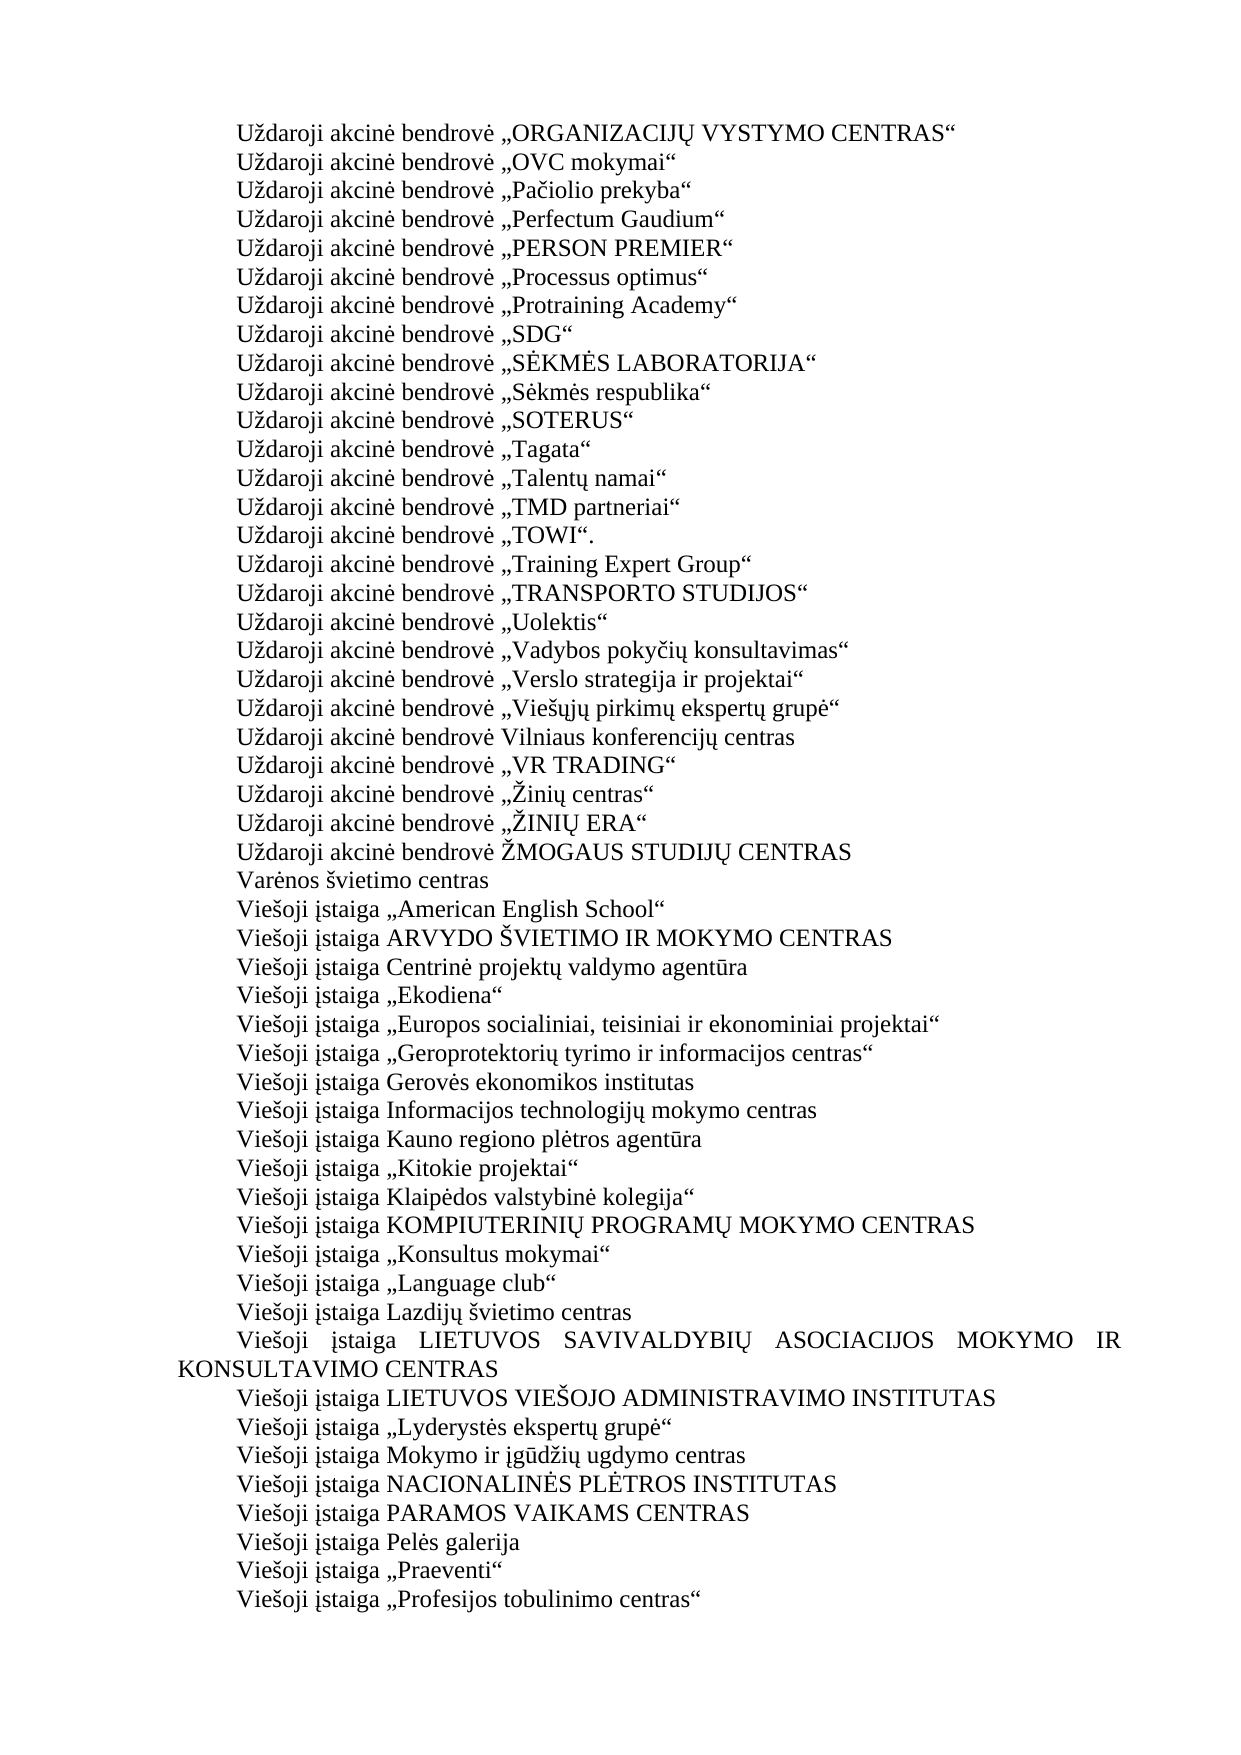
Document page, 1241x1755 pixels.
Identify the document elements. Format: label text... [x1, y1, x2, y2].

text Uždaroji akcinė bendrovė „OVC mokymai“ [177, 147, 1122, 176]
text Viešoji įstaiga ARVYDO ŠVIETIMO IR MOKYMO CENTRAS [177, 923, 1122, 952]
text Uždaroji akcinė bendrovė „Training Expert Group“ [177, 549, 1122, 578]
text Viešoji įstaiga Gerovės ekonomikos institutas [177, 1067, 1122, 1096]
text Uždaroji akcinė bendrovė „ORGANIZACIJŲ VYSTYMO CENTRAS“ [177, 118, 1122, 147]
text Viešoji įstaiga Lazdijų švietimo centras [177, 1297, 1122, 1326]
text Viešoji įstaiga Pelės galerija [177, 1527, 1122, 1556]
text Uždaroji akcinė bendrovė „PERSON PREMIER“ [177, 233, 1122, 262]
text Uždaroji akcinė bendrovė „Tagata“ [177, 434, 1122, 463]
text Uždaroji akcinė bendrovė „Vadybos pokyčių konsultavimas“ [177, 636, 1122, 664]
text Uždaroji akcinė bendrovė „Viešųjų pirkimų ekspertų grupė“ [177, 693, 1122, 722]
text Uždaroji akcinė bendrovė „Perfectum Gaudium“ [177, 204, 1122, 233]
text Viešoji įstaiga NACIONALINĖS PLĖTROS INSTITUTAS [177, 1469, 1122, 1498]
text Uždaroji akcinė bendrovė „TMD partneriai“ [177, 492, 1122, 521]
text Viešoji įstaiga „American English School“ [177, 894, 1122, 923]
text Viešoji įstaiga „Profesijos tobulinimo centras“ [177, 1584, 1122, 1613]
text Uždaroji akcinė bendrovė „Verslo strategija ir projektai“ [177, 664, 1122, 693]
text Viešoji įstaiga LIETUVOS VIEŠOJO ADMINISTRAVIMO INSTITUTAS [177, 1383, 1122, 1412]
text Uždaroji akcinė bendrovė „Uolektis“ [177, 607, 1122, 636]
text Varėnos švietimo centras [177, 866, 1122, 894]
text Viešoji įstaiga „Konsultus mokymai“ [177, 1239, 1122, 1268]
text Viešoji įstaiga Kauno regiono plėtros agentūra [177, 1124, 1122, 1153]
text Viešoji įstaiga „Geroprotektorių tyrimo ir informacijos centras“ [177, 1038, 1122, 1067]
text Viešoji įstaiga „Kitokie projektai“ [177, 1153, 1122, 1182]
text Uždaroji akcinė bendrovė „SOTERUS“ [177, 406, 1122, 434]
text Uždaroji akcinė bendrovė „SDG“ [177, 319, 1122, 348]
text Uždaroji akcinė bendrovė „TRANSPORTO STUDIJOS“ [177, 578, 1122, 607]
text Uždaroji akcinė bendrovė „Pačiolio prekyba“ [177, 176, 1122, 204]
text Viešoji įstaiga „Europos socialiniai, teisiniai ir ekonominiai projektai“ [177, 1009, 1122, 1038]
text Uždaroji akcinė bendrovė „TOWI“. [177, 521, 1122, 549]
text Uždaroji akcinė bendrovė „SĖKMĖS LABORATORIJA“ [177, 348, 1122, 377]
text Viešoji įstaiga Centrinė projektų valdymo agentūra [177, 952, 1122, 981]
text Uždaroji akcinė bendrovė „Sėkmės respublika“ [177, 377, 1122, 406]
text Uždaroji akcinė bendrovė „Žinių centras“ [177, 779, 1122, 808]
text Viešoji įstaiga „Language club“ [177, 1268, 1122, 1297]
text Uždaroji akcinė bendrovė ŽMOGAUS STUDIJŲ CENTRAS [177, 837, 1122, 866]
text Viešoji įstaiga Mokymo ir įgūdžių ugdymo centras [177, 1441, 1122, 1469]
text Uždaroji akcinė bendrovė Vilniaus konferencijų centras [177, 722, 1122, 751]
text Uždaroji akcinė bendrovė „VR TRADING“ [177, 751, 1122, 779]
text Viešoji įstaiga Informacijos technologijų mokymo centras [177, 1096, 1122, 1124]
text Uždaroji akcinė bendrovė „Talentų namai“ [177, 463, 1122, 492]
text Viešoji įstaiga LIETUVOS SAVIVALDYBIŲ ASOCIACIJOS MOKYMO IR KONSULTAVIMO CENTRAS [177, 1326, 1122, 1383]
text Uždaroji akcinė bendrovė „ŽINIŲ ERA“ [177, 808, 1122, 837]
text Uždaroji akcinė bendrovė „Processus optimus“ [177, 262, 1122, 291]
text Viešoji įstaiga „Praeventi“ [177, 1556, 1122, 1584]
text Viešoji įstaiga KOMPIUTERINIŲ PROGRAMŲ MOKYMO CENTRAS [177, 1211, 1122, 1239]
text Uždaroji akcinė bendrovė „Protraining Academy“ [177, 291, 1122, 319]
text Viešoji įstaiga „Ekodiena“ [177, 981, 1122, 1009]
text Viešoji įstaiga PARAMOS VAIKAMS CENTRAS [177, 1498, 1122, 1527]
text Viešoji įstaiga „Lyderystės ekspertų grupė“ [177, 1412, 1122, 1441]
text Viešoji įstaiga Klaipėdos valstybinė kolegija“ [177, 1182, 1122, 1211]
